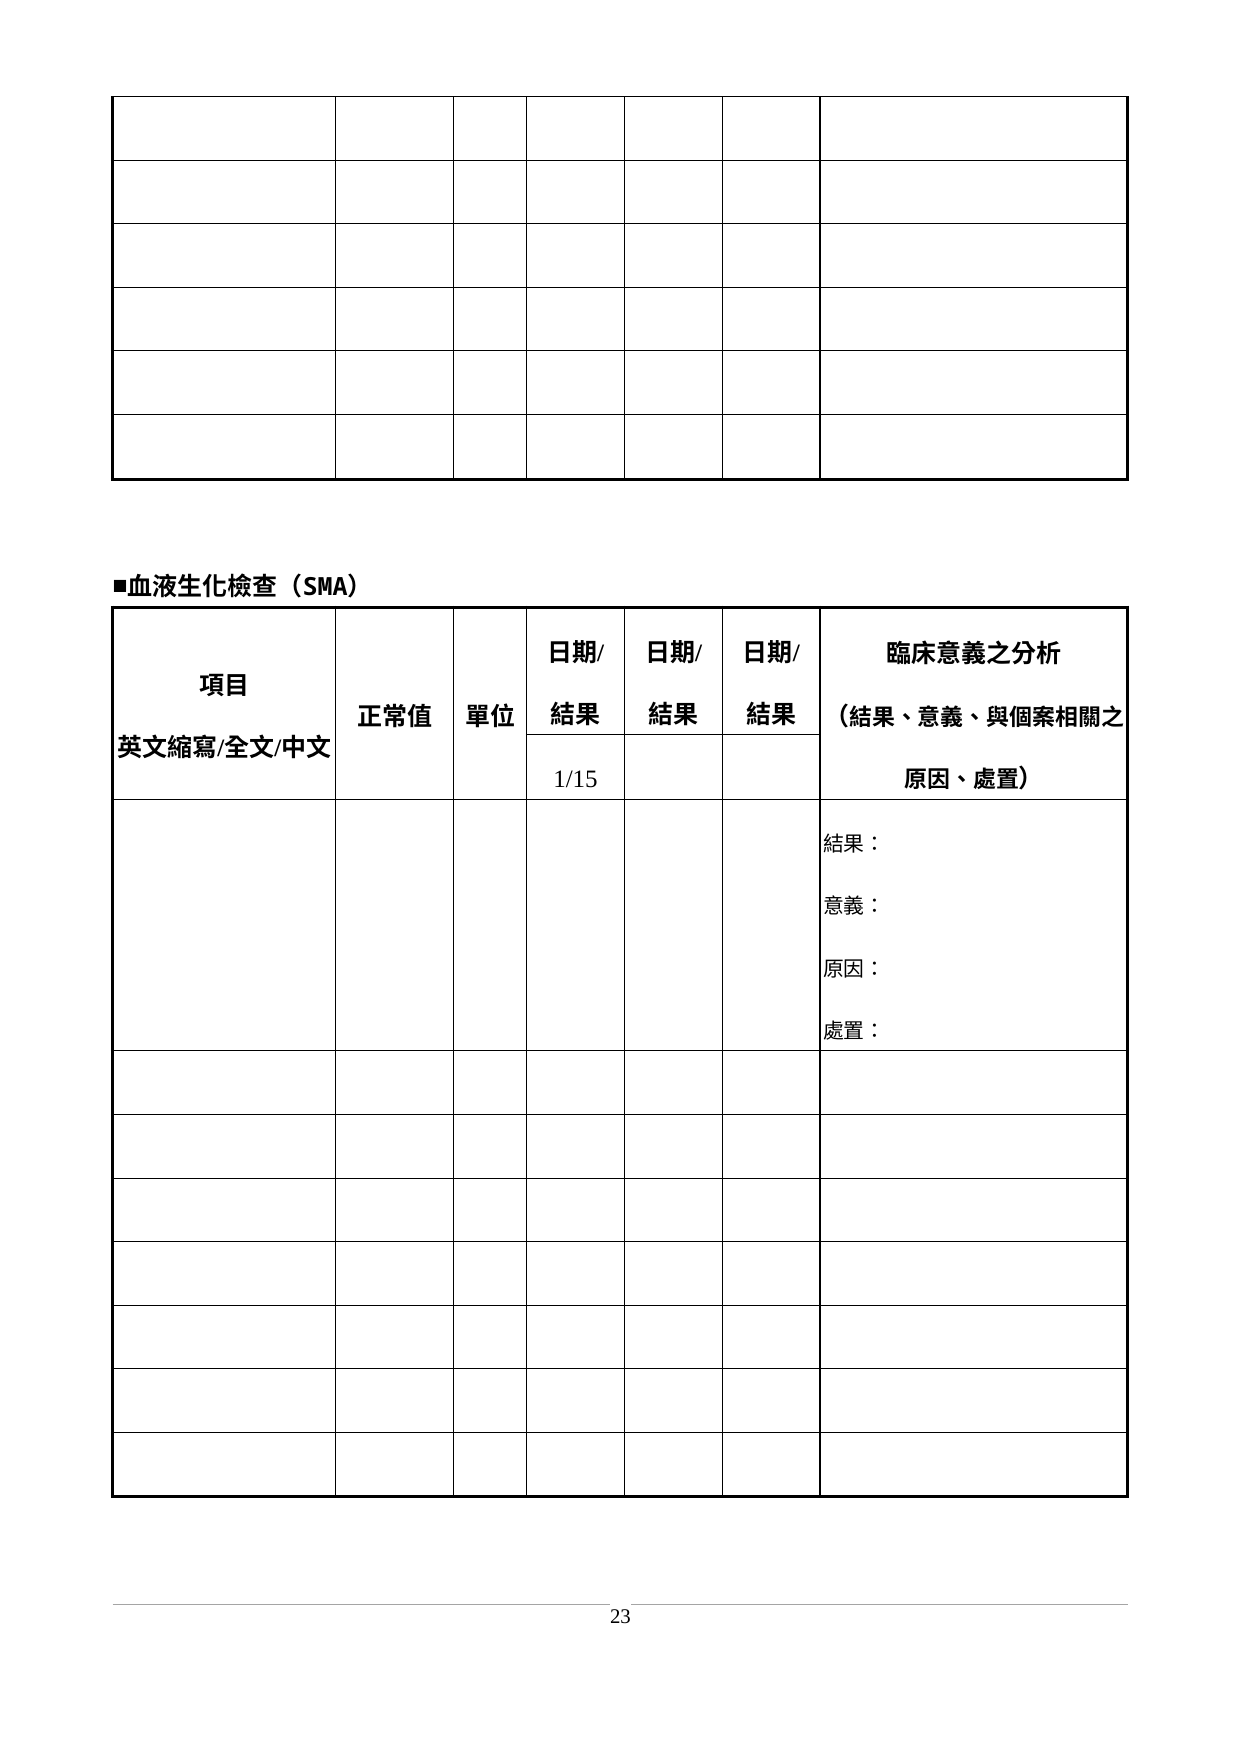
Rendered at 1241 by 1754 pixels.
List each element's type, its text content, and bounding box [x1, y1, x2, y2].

table_cell [821, 224, 1126, 287]
table_cell [527, 1306, 624, 1368]
table_cell [454, 224, 526, 287]
table_cell [821, 1115, 1126, 1177]
table_cell [723, 161, 819, 223]
table_cell [625, 1369, 722, 1432]
table_cell [454, 1051, 526, 1114]
table_cell [336, 1179, 453, 1241]
table_cell [336, 161, 453, 223]
table_cell 結果： 意義： 原因： 處置： [821, 800, 1126, 1050]
table_header 日期/ 結果 [625, 609, 722, 734]
table_cell [625, 288, 722, 350]
table_cell [723, 415, 819, 477]
table_cell [625, 735, 722, 799]
table_cell [336, 1115, 453, 1177]
table_cell [527, 1242, 624, 1304]
table_cell [114, 161, 335, 223]
table_cell [454, 161, 526, 223]
table_cell [114, 1433, 335, 1495]
table_cell [454, 800, 526, 1050]
table_cell [336, 1242, 453, 1304]
table_cell [527, 351, 624, 414]
table_cell [625, 351, 722, 414]
table_cell [723, 351, 819, 414]
table_cell [821, 1179, 1126, 1241]
table_cell [527, 415, 624, 477]
table_cell [625, 1433, 722, 1495]
table_cell [723, 1306, 819, 1368]
table_header 單位 [454, 609, 526, 799]
table_cell [723, 288, 819, 350]
table_cell [723, 1433, 819, 1495]
table_cell [527, 288, 624, 350]
table_cell [114, 1306, 335, 1368]
table_cell [114, 415, 335, 477]
table_cell [723, 97, 819, 160]
text ■血液生化檢查（SMA） [112, 543, 1128, 606]
table_cell [723, 1242, 819, 1304]
table_header 正常值 [336, 609, 453, 799]
table_cell [625, 1051, 722, 1114]
table_cell [454, 1369, 526, 1432]
table_cell [625, 1306, 722, 1368]
table_cell [527, 224, 624, 287]
table_cell [454, 97, 526, 160]
table_cell [527, 800, 624, 1050]
table_cell [527, 1179, 624, 1241]
table_cell [114, 97, 335, 160]
table_cell [454, 288, 526, 350]
table_cell [336, 351, 453, 414]
table_cell [114, 351, 335, 414]
table_cell [723, 800, 819, 1050]
table_cell [723, 735, 819, 799]
table_cell [821, 1369, 1126, 1432]
table_cell [625, 97, 722, 160]
table_cell [821, 1051, 1126, 1114]
table_cell [821, 1242, 1126, 1304]
table_cell [454, 351, 526, 414]
table_cell [625, 1179, 722, 1241]
table_cell [336, 415, 453, 477]
table_cell [454, 1306, 526, 1368]
table_cell [821, 161, 1126, 223]
table_cell [454, 415, 526, 477]
table_cell [336, 97, 453, 160]
table_cell [114, 1115, 335, 1177]
table_header 日期/ 結果 [527, 609, 624, 734]
table_cell [723, 1179, 819, 1241]
table_cell [625, 161, 722, 223]
table_cell [527, 1369, 624, 1432]
table_cell [336, 1369, 453, 1432]
table_header 日期/ 結果 [723, 609, 819, 734]
table_cell [821, 351, 1126, 414]
table_cell [625, 800, 722, 1050]
table_cell [527, 97, 624, 160]
table_cell [454, 1179, 526, 1241]
table_cell [454, 1115, 526, 1177]
table_cell [114, 1179, 335, 1241]
table_header 臨床意義之分析 （結果、意義、與個案相關之原因、處置） [821, 609, 1126, 799]
table_cell 1/15 [527, 735, 624, 799]
table_cell [454, 1242, 526, 1304]
table_cell [723, 1051, 819, 1114]
table_cell [723, 1115, 819, 1177]
table_cell [114, 1369, 335, 1432]
table_cell [625, 1115, 722, 1177]
table_cell [625, 224, 722, 287]
table_cell [114, 288, 335, 350]
table_cell [527, 1051, 624, 1114]
table_cell [336, 1306, 453, 1368]
table_cell [821, 97, 1126, 160]
table_cell [527, 1433, 624, 1495]
table_cell [723, 1369, 819, 1432]
table_cell [336, 1051, 453, 1114]
table_cell [336, 224, 453, 287]
table_cell [336, 288, 453, 350]
table_cell [821, 415, 1126, 477]
table_cell [821, 1433, 1126, 1495]
table_cell [625, 415, 722, 477]
table_cell [114, 224, 335, 287]
table_cell [821, 288, 1126, 350]
table_cell [625, 1242, 722, 1304]
table_header 項目 英文縮寫/全文/中文 [114, 609, 335, 799]
table_cell [336, 1433, 453, 1495]
table_cell [821, 1306, 1126, 1368]
table_cell [527, 1115, 624, 1177]
table_cell [723, 224, 819, 287]
table_cell [454, 1433, 526, 1495]
table_cell [114, 1051, 335, 1114]
table_cell [336, 800, 453, 1050]
table_cell [527, 161, 624, 223]
table_cell [114, 1242, 335, 1304]
table_cell [114, 800, 335, 1050]
